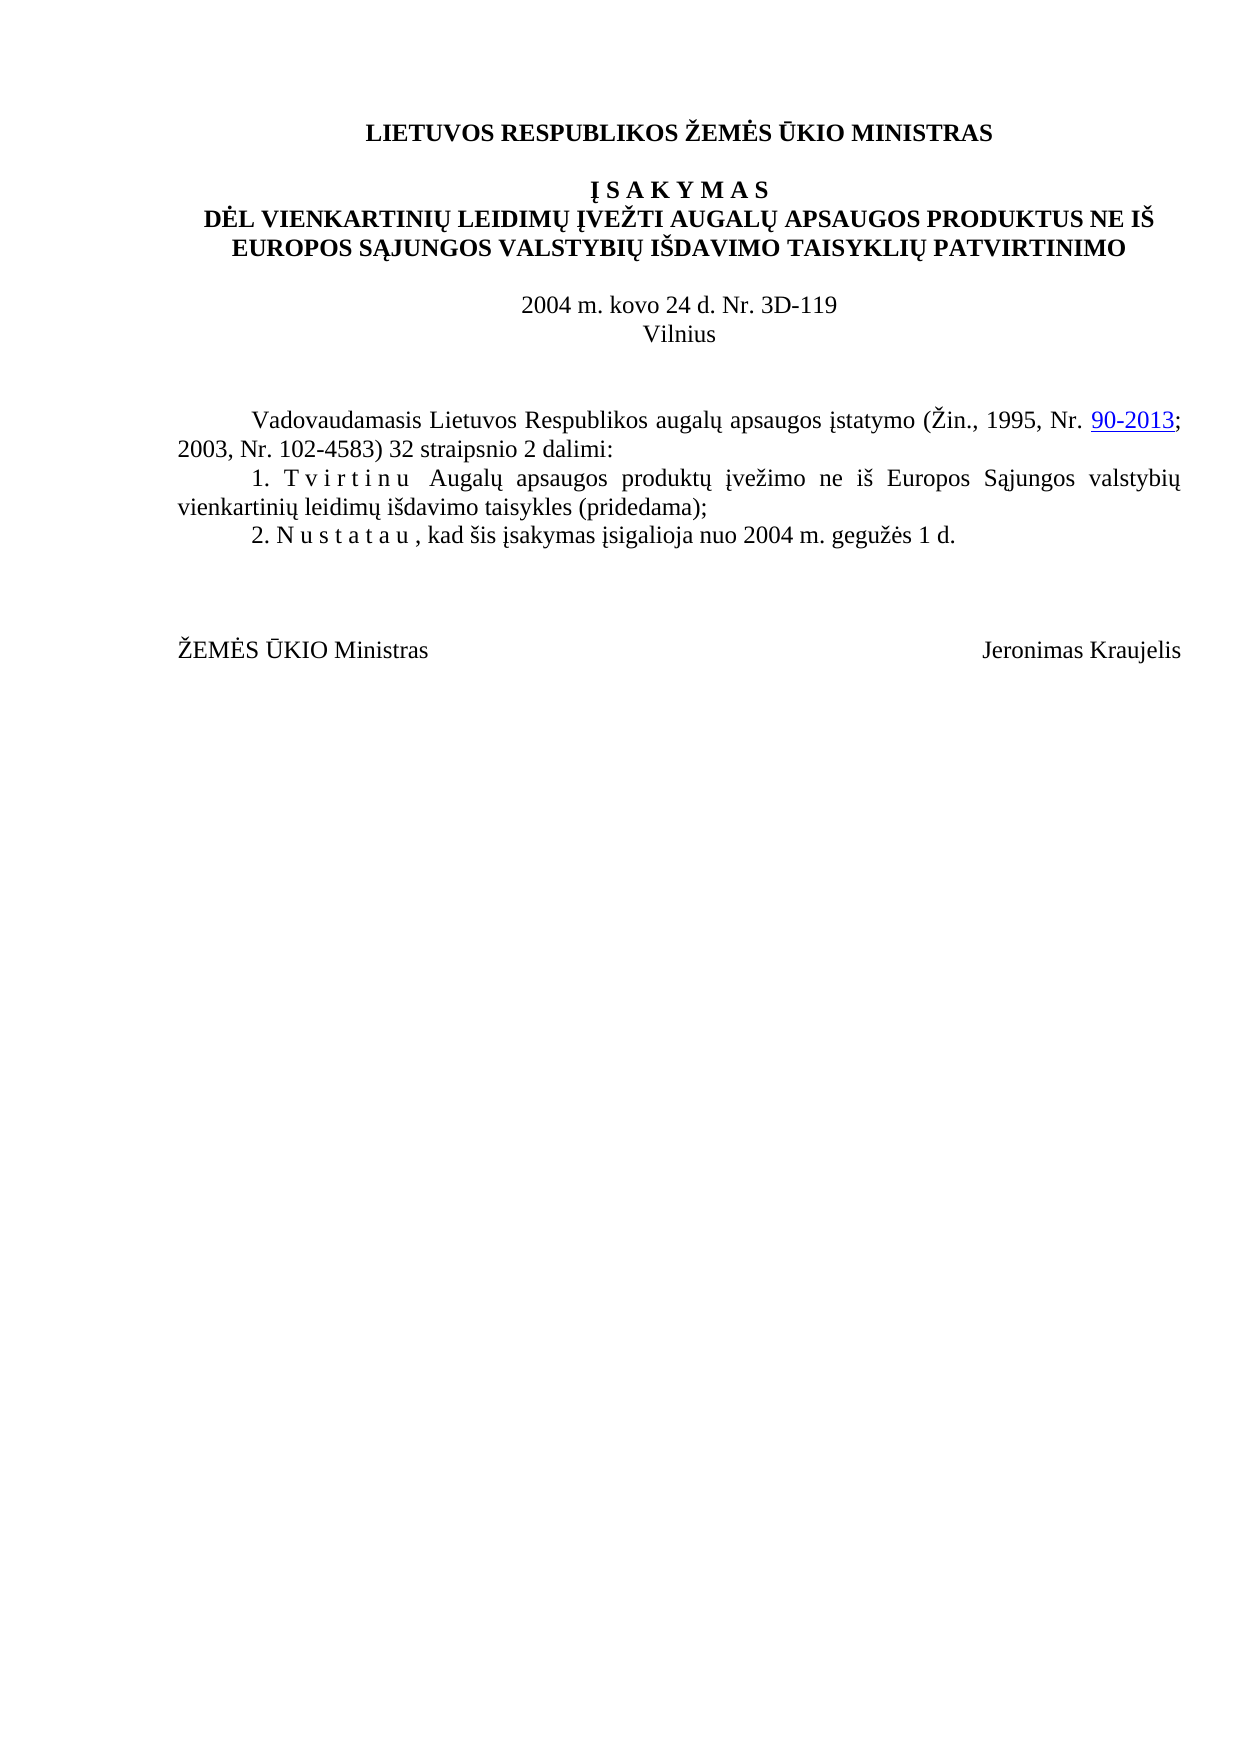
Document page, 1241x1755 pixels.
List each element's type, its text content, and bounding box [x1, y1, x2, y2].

text 1. Tvirtinu Augalų apsaugos produktų įvežimo ne iš Europos Sąjungos valstybių vienkartinių leidimų išdavimo taisykles (pridedama); [177, 463, 1181, 521]
text ŽEMĖS ŪKIO Ministras Jeronimas Kraujelis [177, 636, 1181, 664]
text LIETUVOS RESPUBLIKOS ŽEMĖS ŪKIO MINISTRAS [177, 118, 1181, 147]
text Vilnius [177, 319, 1181, 348]
text Į S A K Y M A S [177, 176, 1181, 204]
text DĖL VIENKARTINIŲ LEIDIMŲ ĮVEŽTI AUGALŲ APSAUGOS PRODUKTUS NE IŠ EUROPOS SĄJUNGOS VALSTYBIŲ IŠDAVIMO TAISYKLIŲ PATVIRTINIMO [177, 204, 1181, 262]
text Vadovaudamasis Lietuvos Respublikos augalų apsaugos įstatymo (Žin., 1995, Nr. 90-2013; 2003, Nr. 102-4583) 32 straipsnio 2 dalimi: [177, 406, 1181, 463]
text 2004 m. kovo 24 d. Nr. 3D-119 [177, 291, 1181, 319]
text 2. Nustatau, kad šis įsakymas įsigalioja nuo 2004 m. gegužės 1 d. [177, 521, 1181, 549]
